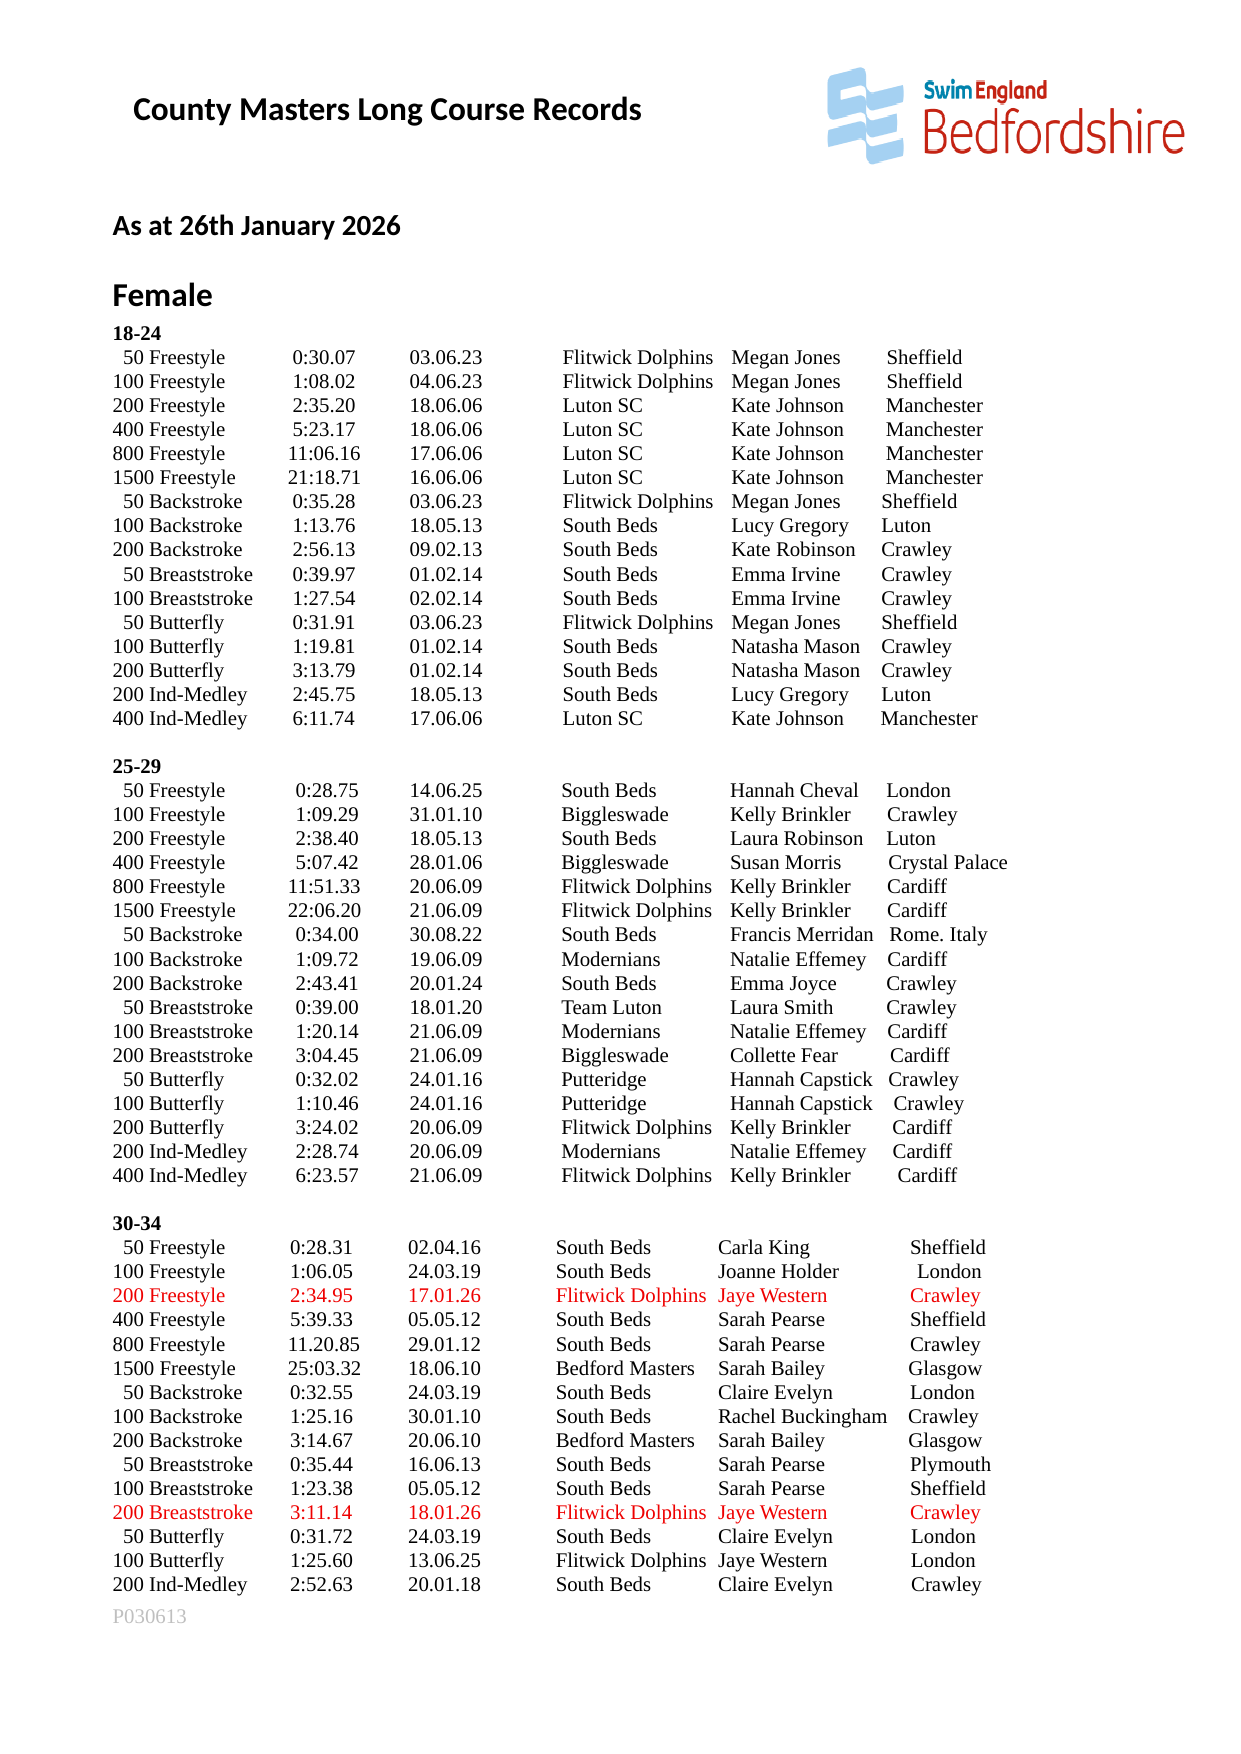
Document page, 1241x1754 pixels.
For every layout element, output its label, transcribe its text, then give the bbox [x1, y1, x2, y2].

text 800 Freestyle 11:51.33 20.06.09 Flitwick Dolphins Kelly Brinkler Cardiff [112, 874, 1137, 898]
text 1500 Freestyle 21:18.71 16.06.06 Luton SC Kate Johnson Manchester [112, 465, 1137, 489]
text 30-34 [112, 1211, 1137, 1235]
text 200 Freestyle 2:38.40 18.05.13 South Beds Laura Robinson Luton [112, 826, 1137, 850]
text 100 Butterfly 1:19.81 01.02.14 South Beds Natasha Mason Crawley [112, 634, 1137, 658]
text 200 Freestyle 2:34.95 17.01.26 Flitwick Dolphins Jaye Western Crawley [112, 1283, 1137, 1307]
text 50 Butterfly 0:32.02 24.01.16 Putteridge Hannah Capstick Crawley [112, 1067, 1137, 1091]
text 100 Breaststroke 1:27.54 02.02.14 South Beds Emma Irvine Crawley [112, 586, 1137, 609]
text 50 Backstroke 0:35.28 03.06.23 Flitwick Dolphins Megan Jones Sheffield [112, 489, 1137, 513]
text 50 Freestyle 0:28.31 02.04.16 South Beds Carla King Sheffield [112, 1235, 1137, 1259]
text 400 Freestyle 5:39.33 05.05.12 South Beds Sarah Pearse Sheffield [112, 1307, 1137, 1331]
text 200 Butterfly 3:24.02 20.06.09 Flitwick Dolphins Kelly Brinkler Cardiff [112, 1115, 1137, 1139]
text 400 Ind-Medley 6:11.74 17.06.06 Luton SC Kate Johnson Manchester [112, 706, 1137, 730]
text 200 Ind-Medley 2:45.75 18.05.13 South Beds Lucy Gregory Luton [112, 682, 1137, 706]
subtitle As at 26th January 2026 [112, 207, 1137, 243]
text 50 Freestyle 0:30.07 03.06.23 Flitwick Dolphins Megan Jones Sheffield [112, 345, 1137, 369]
text 200 Ind-Medley 2:28.74 20.06.09 Modernians Natalie Effemey Cardiff [112, 1139, 1137, 1163]
text 25-29 [112, 754, 1137, 778]
text 50 Breaststroke 0:39.00 18.01.20 Team Luton Laura Smith Crawley [112, 994, 1137, 1019]
text 200 Backstroke 2:56.13 09.02.13 South Beds Kate Robinson Crawley [112, 537, 1137, 561]
text 100 Butterfly 1:10.46 24.01.16 Putteridge Hannah Capstick Crawley [112, 1091, 1137, 1115]
text 100 Breaststroke 1:20.14 21.06.09 Modernians Natalie Effemey Cardiff [112, 1019, 1137, 1043]
text 100 Backstroke 1:09.72 19.06.09 Modernians Natalie Effemey Cardiff [112, 946, 1137, 971]
subtitle Female [112, 274, 1137, 314]
text 1500 Freestyle 22:06.20 21.06.09 Flitwick Dolphins Kelly Brinkler Cardiff [112, 898, 1137, 922]
text 18-24 [112, 321, 1137, 345]
text 1500 Freestyle 25:03.32 18.06.10 Bedford Masters Sarah Bailey Glasgow [112, 1356, 1137, 1379]
text 50 Butterfly 0:31.72 24.03.19 South Beds Claire Evelyn London [112, 1524, 1137, 1548]
text 400 Ind-Medley 6:23.57 21.06.09 Flitwick Dolphins Kelly Brinkler Cardiff [112, 1163, 1137, 1187]
text 100 Butterfly 1:25.60 13.06.25 Flitwick Dolphins Jaye Western London [112, 1548, 1137, 1572]
text 50 Breaststroke 0:35.44 16.06.13 South Beds Sarah Pearse Plymouth [112, 1452, 1137, 1476]
text 50 Backstroke 0:32.55 24.03.19 South Beds Claire Evelyn London [112, 1379, 1137, 1404]
text 200 Freestyle 2:35.20 18.06.06 Luton SC Kate Johnson Manchester [112, 393, 1137, 417]
text 50 Backstroke 0:34.00 30.08.22 South Beds Francis Merridan Rome. Italy [112, 922, 1137, 946]
text 200 Ind-Medley 2:52.63 20.01.18 South Beds Claire Evelyn Crawley [112, 1572, 1137, 1596]
text 400 Freestyle 5:07.42 28.01.06 Biggleswade Susan Morris Crystal Palace [112, 850, 1137, 874]
text 200 Breaststroke 3:04.45 21.06.09 Biggleswade Collette Fear Cardiff [112, 1043, 1137, 1067]
text 100 Freestyle 1:09.29 31.01.10 Biggleswade Kelly Brinkler Crawley [112, 802, 1137, 826]
text 100 Backstroke 1:25.16 30.01.10 South Beds Rachel Buckingham Crawley [112, 1404, 1137, 1428]
text 800 Freestyle 11.20.85 29.01.12 South Beds Sarah Pearse Crawley [112, 1331, 1137, 1356]
text 200 Backstroke 3:14.67 20.06.10 Bedford Masters Sarah Bailey Glasgow [112, 1428, 1137, 1452]
text 100 Freestyle 1:08.02 04.06.23 Flitwick Dolphins Megan Jones Sheffield [112, 369, 1137, 393]
text 50 Butterfly 0:31.91 03.06.23 Flitwick Dolphins Megan Jones Sheffield [112, 609, 1137, 634]
text 200 Backstroke 2:43.41 20.01.24 South Beds Emma Joyce Crawley [112, 971, 1137, 994]
text 200 Breaststroke 3:11.14 18.01.26 Flitwick Dolphins Jaye Western Crawley [112, 1500, 1137, 1524]
text 200 Butterfly 3:13.79 01.02.14 South Beds Natasha Mason Crawley [112, 658, 1137, 682]
text 800 Freestyle 11:06.16 17.06.06 Luton SC Kate Johnson Manchester [112, 441, 1137, 465]
text 50 Breaststroke 0:39.97 01.02.14 South Beds Emma Irvine Crawley [112, 561, 1137, 586]
text 50 Freestyle 0:28.75 14.06.25 South Beds Hannah Cheval London [112, 778, 1137, 802]
text 100 Freestyle 1:06.05 24.03.19 South Beds Joanne Holder London [112, 1259, 1137, 1283]
text 100 Backstroke 1:13.76 18.05.13 South Beds Lucy Gregory Luton [112, 513, 1137, 537]
text 400 Freestyle 5:23.17 18.06.06 Luton SC Kate Johnson Manchester [112, 417, 1137, 441]
text 100 Breaststroke 1:23.38 05.05.12 South Beds Sarah Pearse Sheffield [112, 1476, 1137, 1500]
